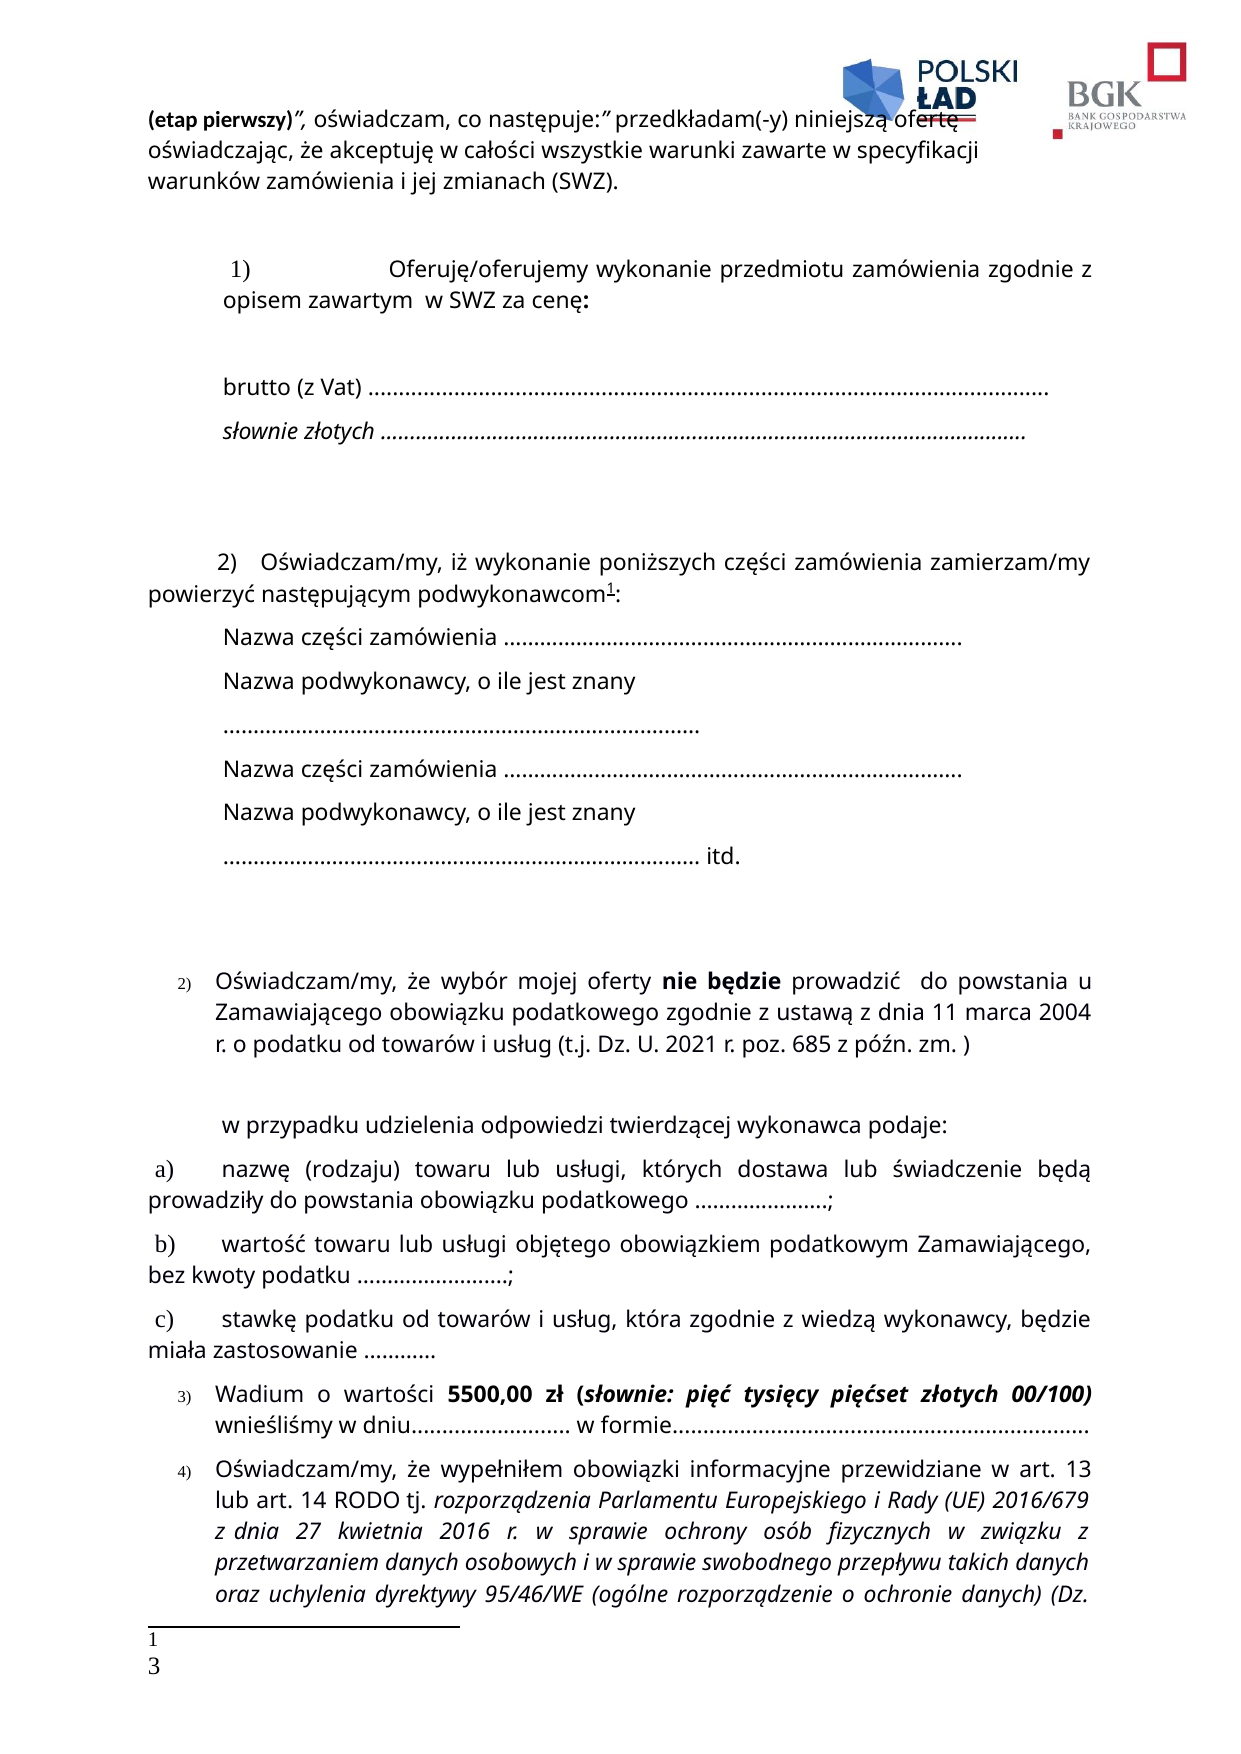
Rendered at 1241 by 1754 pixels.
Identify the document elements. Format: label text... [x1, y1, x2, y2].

list stawkę podatku od towarów i usług, która zgodnie z wiedzą wykonawcy, będzie miała zastosowanie ………… [148, 1303, 1092, 1365]
text w przypadku udzielenia odpowiedzi twierdzącej wykonawca podaje: [222, 1109, 1092, 1140]
list Oferuję/oferujemy wykonanie przedmiotu zamówienia zgodnie z opisem zawartym w SWZ za cenę: [223, 253, 1092, 315]
list wartość towaru lub usługi objętego obowiązkiem podatkowym Zamawiającego, bez kwoty podatku …………………….; [148, 1228, 1092, 1290]
list nazwę (rodzaju) towaru lub usługi, których dostawa lub świadczenie będą prowadziły do powstania obowiązku podatkowego ………………….; [148, 1153, 1092, 1215]
list Oświadczam/my, że wybór mojej oferty nie będzie prowadzić do powstania u Zamawiającego obowiązku podatkowego zgodnie z ustawą z dnia 11 marca 2004 r. o podatku od towarów i usług (t.j. Dz. U. 2021 r. poz. 685 z późn. zm. ) [177, 965, 1092, 1059]
text ……………………………………………………………….…… itd. [223, 840, 1092, 871]
text słownie złotych .............................................................................................................. [223, 415, 1092, 446]
text Nazwa podwykonawcy, o ile jest znany [223, 796, 1092, 828]
text Nazwa podwykonawcy, o ile jest znany [223, 665, 1092, 696]
text 2) Oświadczam/my, iż wykonanie poniższych części zamówienia zamierzam/my powierzyć następującym podwykonawcom: [148, 546, 1092, 609]
text (etap pierwszy)”, oświadczam, co następuje:” przedkładam(-y) niniejszą ofertę oświadczając, że akceptuję w całości wszystkie warunki zawarte w specyfikacji warunków zamówienia i jej zmianach (SWZ). [148, 103, 1092, 196]
list Oświadczam/my, że wypełniłem obowiązki informacyjne przewidziane w art. 13 lub art. 14 RODO tj. rozporządzenia Parlamentu Europejskiego i Rady (UE) 2016/679 z dnia 27 kwietnia 2016 r. w sprawie ochrony osób fizycznych w związku z przetwarzaniem danych osobowych i w sprawie swobodnego przepływu takich danych oraz uchylenia dyrektywy 95/46/WE (ogólne rozporządzenie o ochronie danych) (Dz. [177, 1453, 1092, 1609]
text Nazwa części zamówienia …………………………………………………………………. [223, 621, 1092, 653]
text brutto (z Vat) ............................................................................................................... [223, 371, 1092, 403]
text ……………………………………………………………….…… [223, 709, 1092, 740]
list Wadium o wartości 5500,00 zł (słownie: pięć tysięcy pięćset złotych 00/100) wnieśliśmy w dniu.......................... w formie.................................................................... [177, 1378, 1092, 1440]
text Nazwa części zamówienia …………………………………………………………………. [223, 753, 1092, 784]
